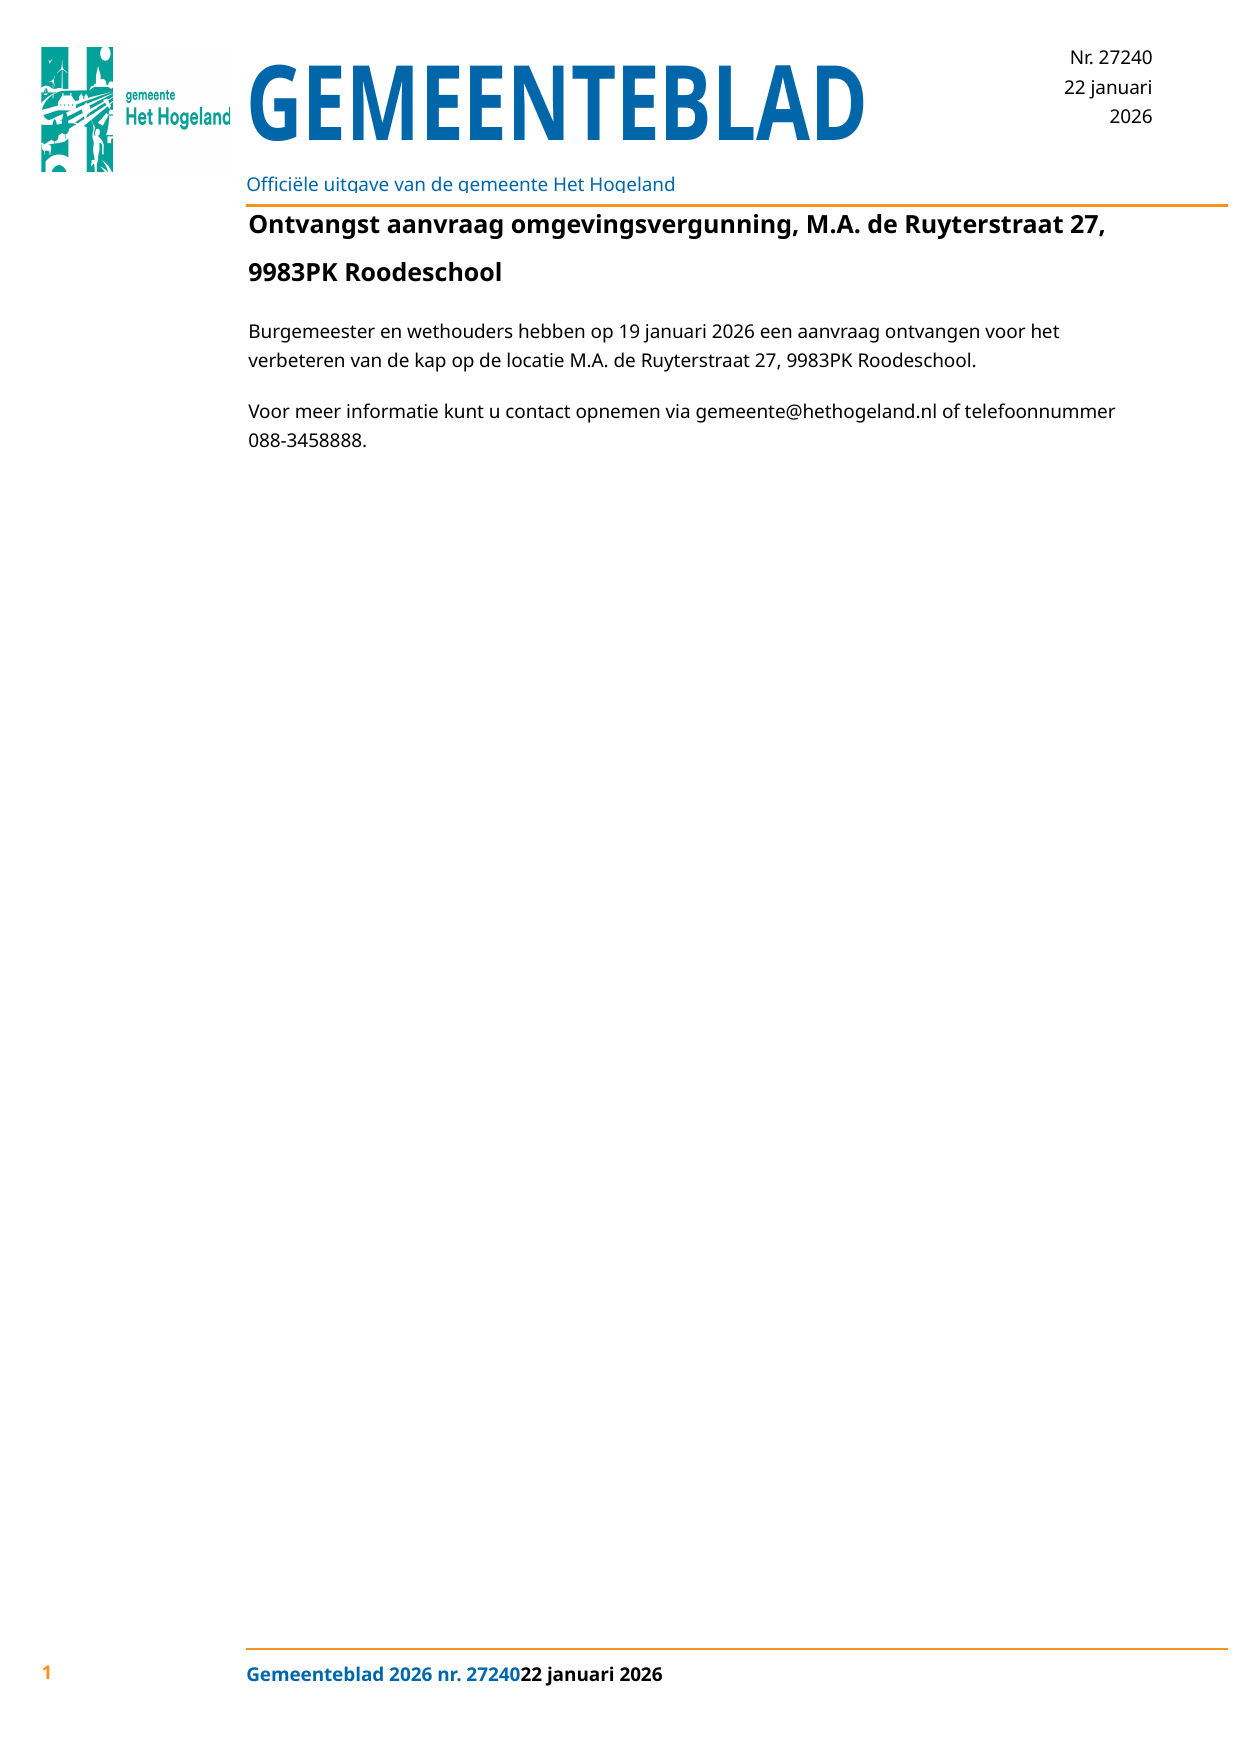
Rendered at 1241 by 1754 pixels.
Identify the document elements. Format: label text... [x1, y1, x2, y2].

picture [41, 47, 231, 172]
text Voor meer informatie kunt u contact opnemen via gemeente@hethogeland.nl of telefoonnummer 088-3458888. [248, 398, 1152, 453]
text Burgemeester en wethouders hebben op 19 januari 2026 een aanvraag ontvangen voor het verbeteren van de kap op de locatie M.A. de Ruyterstraat 27, 9983PK Roodeschool. [248, 318, 1152, 373]
text Ontvangst aanvraag omgevingsvergunning, M.A. de Ruyterstraat 27, 9983PK Roodeschool [248, 207, 1152, 288]
